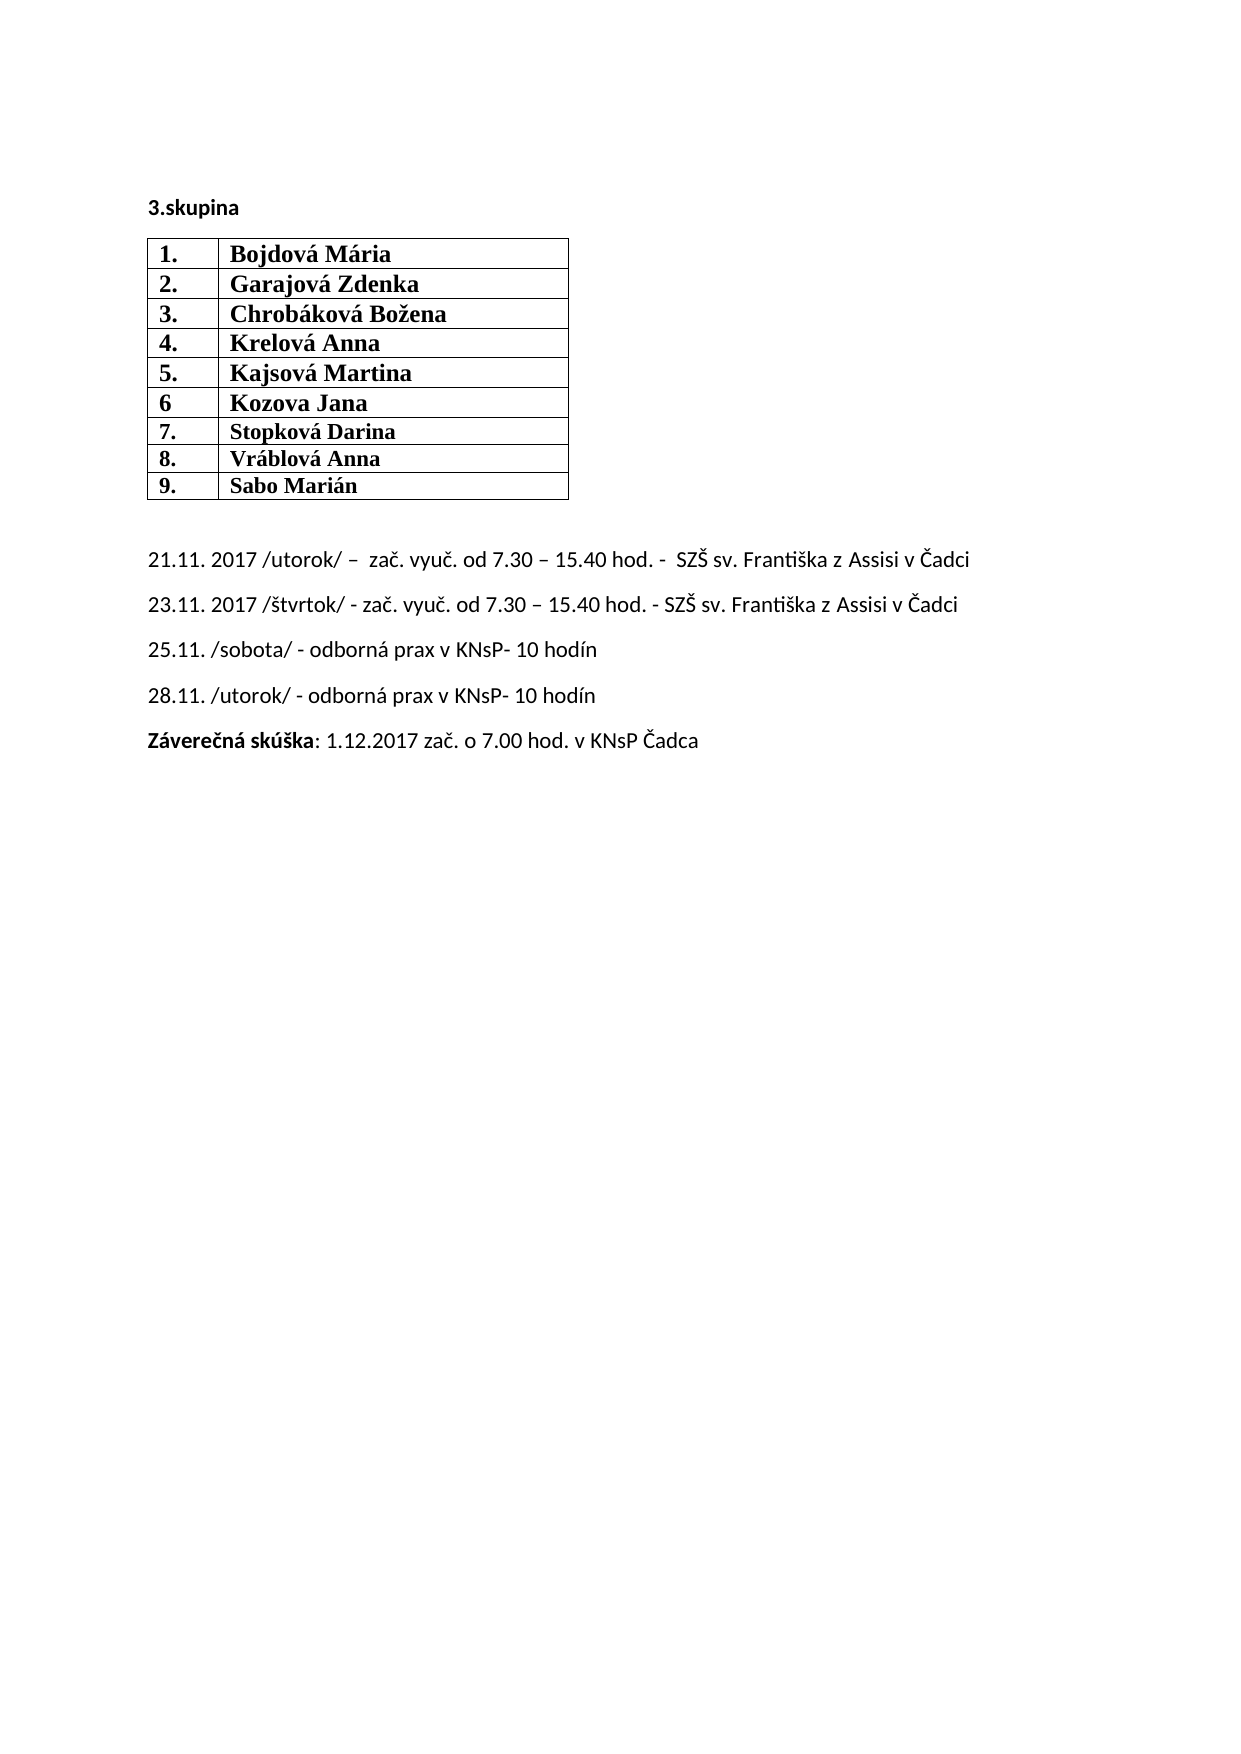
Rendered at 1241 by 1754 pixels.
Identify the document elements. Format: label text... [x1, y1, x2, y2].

table_cell 5. [148, 358, 218, 387]
text 21.11. 2017 /utorok/ – zač. vyuč. od 7.30 – 15.40 hod. - SZŠ sv. Františka z Assisi v Čadci [148, 545, 1093, 573]
table_cell 9. [148, 473, 218, 499]
table_cell Kajsová Martina [219, 358, 568, 387]
table_cell Garajová Zdenka [219, 269, 568, 298]
table_cell 4. [148, 329, 218, 357]
text 3.skupina [148, 193, 1093, 221]
table_cell 2. [148, 269, 218, 298]
table_cell Kozova Jana [219, 388, 568, 417]
text 23.11. 2017 /štvrtok/ - zač. vyuč. od 7.30 – 15.40 hod. - SZŠ sv. Františka z Assisi v Čadci [148, 590, 1093, 618]
table_cell Vráblová Anna [219, 445, 568, 472]
table_cell 7. [148, 418, 218, 444]
table_cell Chrobáková Božena [219, 299, 568, 327]
table_cell Krelová Anna [219, 329, 568, 357]
table_cell Sabo Marián [219, 473, 568, 499]
table_cell Stopková Darina [219, 418, 568, 444]
text Záverečná skúška: 1.12.2017 zač. o 7.00 hod. v KNsP Čadca [148, 726, 1093, 754]
text 28.11. /utorok/ - odborná prax v KNsP- 10 hodín [148, 681, 1093, 709]
table_header 1. [148, 239, 218, 268]
table_cell 6 [148, 388, 218, 417]
table_cell 8. [148, 445, 218, 472]
table_header Bojdová Mária [219, 239, 568, 268]
table_cell 3. [148, 299, 218, 327]
text 25.11. /sobota/ - odborná prax v KNsP- 10 hodín [148, 636, 1093, 664]
